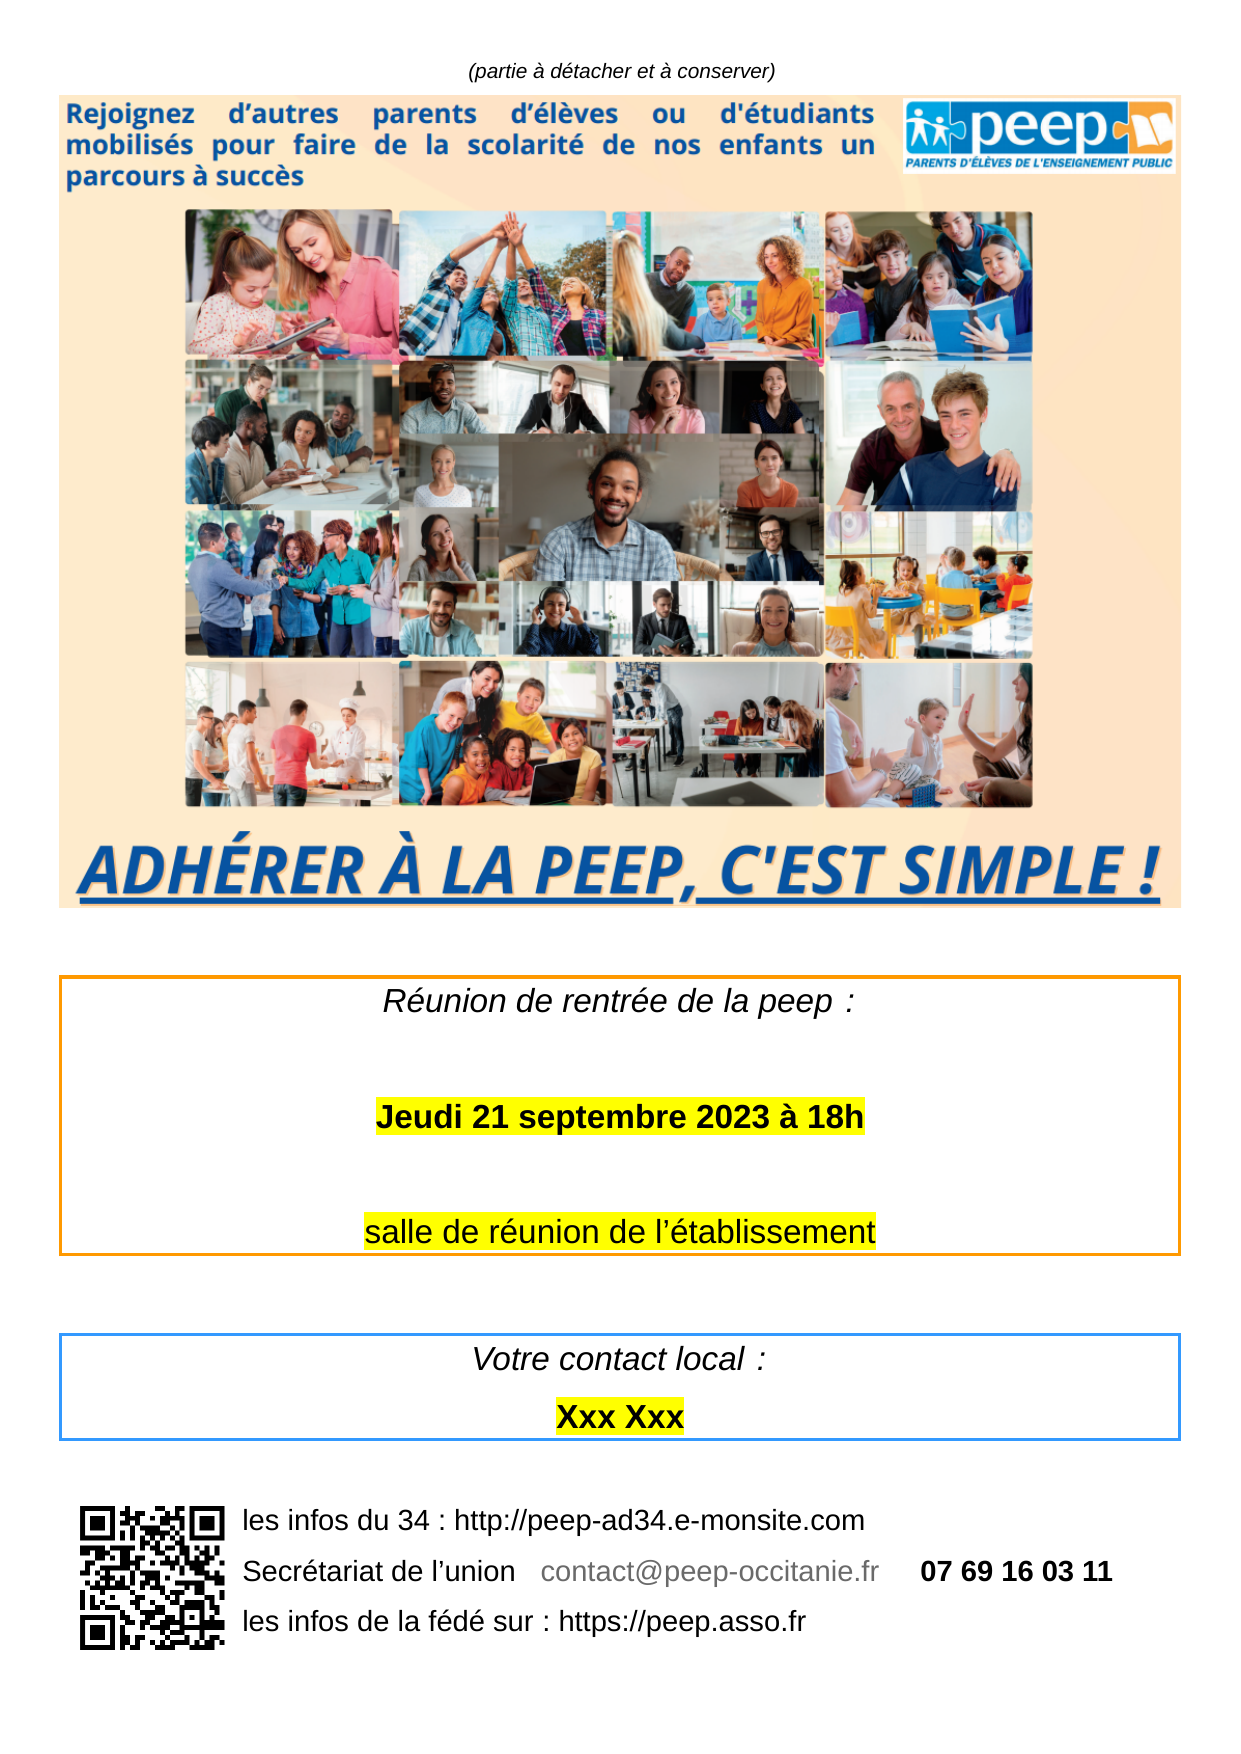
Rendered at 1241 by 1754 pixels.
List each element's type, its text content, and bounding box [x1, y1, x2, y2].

text Xxx Xxx [62, 1391, 1178, 1438]
text les infos du 34 : http://peep-ad34.e-monsite.com [242, 1503, 1181, 1537]
picture [73, 1498, 230, 1659]
text Votre contact local : [62, 1336, 1178, 1378]
text les infos de la fédé sur : https://peep.asso.fr [242, 1604, 1181, 1637]
text (partie à détacher et à conserver) [59, 59, 1181, 83]
text salle de réunion de l’établissement [62, 1206, 1178, 1253]
text Jeudi 21 septembre 2023 à 18h [62, 1091, 1178, 1135]
text Secrétariat de l’union contact@peep-occitanie.fr 07 69 16 03 11 [242, 1554, 1181, 1587]
picture [59, 95, 1182, 908]
text Réunion de rentrée de la peep : [62, 979, 1178, 1020]
